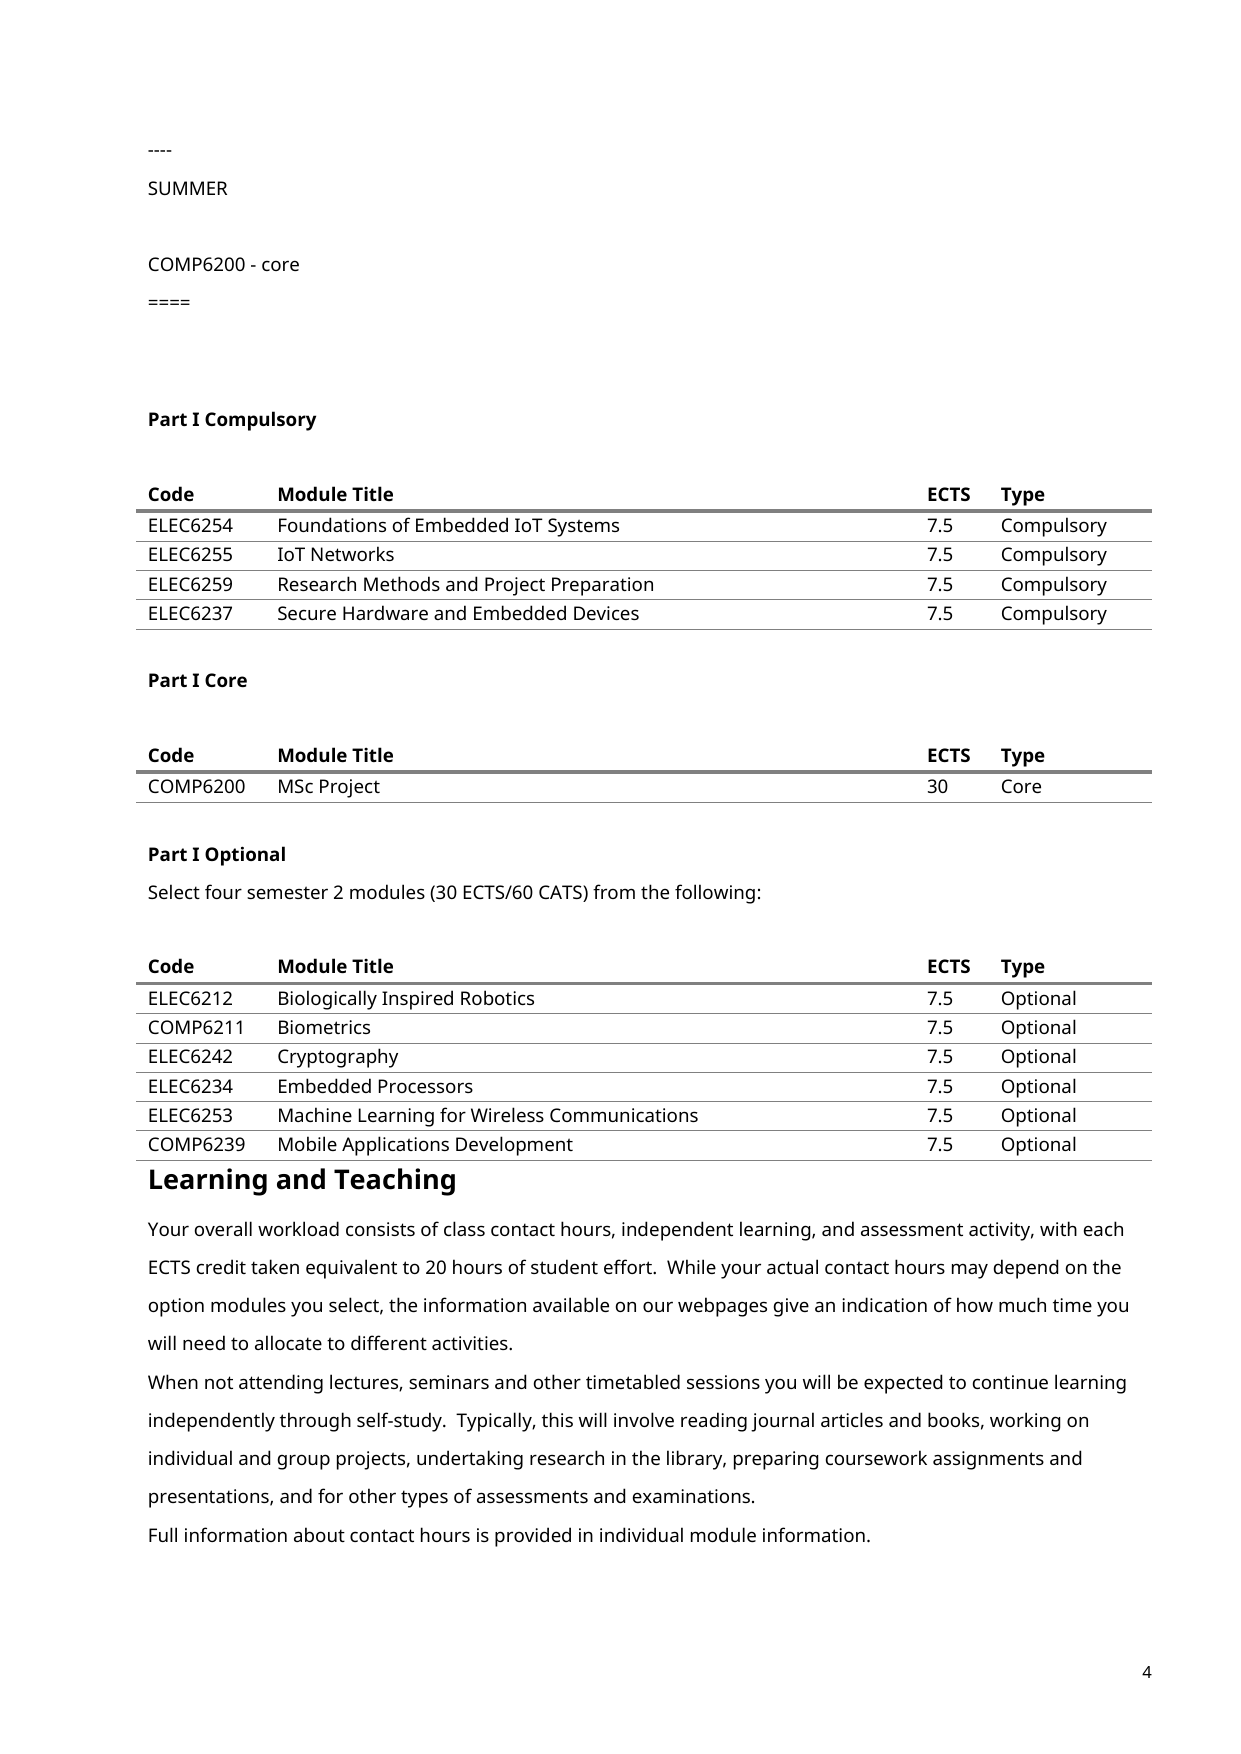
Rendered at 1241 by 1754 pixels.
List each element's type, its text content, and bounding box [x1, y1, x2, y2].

table_cell Embedded Processors [266, 1073, 916, 1101]
table_cell Optional [989, 1044, 1152, 1072]
table_cell Type [989, 481, 1152, 509]
table_cell ELEC6254 [136, 513, 266, 541]
table_cell ECTS [916, 481, 989, 509]
table_cell ECTS [916, 954, 989, 982]
table_cell ELEC6255 [136, 542, 266, 570]
table_cell COMP6211 [136, 1014, 266, 1043]
table_cell Mobile Applications Development [266, 1131, 916, 1160]
table_cell 7.5 [916, 513, 989, 541]
table_cell Compulsory [989, 513, 1152, 541]
table_cell ELEC6237 [136, 600, 266, 628]
table_cell ELEC6212 [136, 985, 266, 1013]
table_cell Machine Learning for Wireless Communications [266, 1102, 916, 1130]
table_cell Type [989, 742, 1152, 770]
table_cell Optional [989, 1102, 1152, 1130]
table_cell ELEC6242 [136, 1044, 266, 1072]
text Your overall workload consists of class contact hours, independent learning, and assessment activity, with each ECTS credit taken equivalent to 20 hours of student effort. While your actual contact hours may depend on the option modules you select, the information available on our webpages give an indication of how much time you will need to allocate to different activities. [148, 1216, 1152, 1356]
table_cell Secure Hardware and Embedded Devices [266, 600, 916, 628]
table_cell 7.5 [916, 542, 989, 570]
table_cell COMP6200 [136, 774, 266, 802]
table_cell 7.5 [916, 1102, 989, 1130]
table_cell Part I Optional Select four semester 2 modules (30 ECTS/60 CATS) from the following: [136, 803, 1152, 954]
table_cell 7.5 [916, 1044, 989, 1072]
table_cell Type [989, 954, 1152, 982]
table_cell Research Methods and Project Preparation [266, 571, 916, 599]
table_cell Foundations of Embedded IoT Systems [266, 513, 916, 541]
table_cell Optional [989, 985, 1152, 1013]
table_cell 30 [916, 774, 989, 802]
table_cell 7.5 [916, 1131, 989, 1160]
table_cell Cryptography [266, 1044, 916, 1072]
table_cell Compulsory [989, 571, 1152, 599]
table_cell Compulsory [989, 600, 1152, 628]
table_cell ELEC6259 [136, 571, 266, 599]
table_header ---- SUMMER COMP6200 - core ==== [136, 137, 1152, 368]
table_cell Optional [989, 1131, 1152, 1160]
table_cell Module Title [266, 481, 916, 509]
table_cell Part I Core [136, 630, 1152, 742]
table_cell 7.5 [916, 600, 989, 628]
table_cell 7.5 [916, 985, 989, 1013]
table_cell Biologically Inspired Robotics [266, 985, 916, 1013]
table_cell Optional [989, 1073, 1152, 1101]
subtitle Learning and Teaching [148, 1161, 1152, 1198]
table_cell Module Title [266, 742, 916, 770]
table_cell Code [136, 481, 266, 509]
table_cell MSc Project [266, 774, 916, 802]
table_cell Biometrics [266, 1014, 916, 1043]
table_cell 7.5 [916, 1014, 989, 1043]
table_cell Part I Compulsory [136, 368, 1152, 481]
table_cell Code [136, 954, 266, 982]
table_cell Optional [989, 1014, 1152, 1043]
table_cell Core [989, 774, 1152, 802]
table_cell ELEC6253 [136, 1102, 266, 1130]
text Full information about contact hours is provided in individual module information. [148, 1522, 1152, 1547]
table_cell Compulsory [989, 542, 1152, 570]
table_cell IoT Networks [266, 542, 916, 570]
table_cell COMP6239 [136, 1131, 266, 1160]
text When not attending lectures, seminars and other timetabled sessions you will be expected to continue learning independently through self-study. Typically, this will involve reading journal articles and books, working on individual and group projects, undertaking research in the library, preparing coursework assignments and presentations, and for other types of assessments and examinations. [148, 1369, 1152, 1509]
table_cell Module Title [266, 954, 916, 982]
table_cell 7.5 [916, 1073, 989, 1101]
table_cell 7.5 [916, 571, 989, 599]
table_cell Code [136, 742, 266, 770]
table_cell ELEC6234 [136, 1073, 266, 1101]
table_cell ECTS [916, 742, 989, 770]
